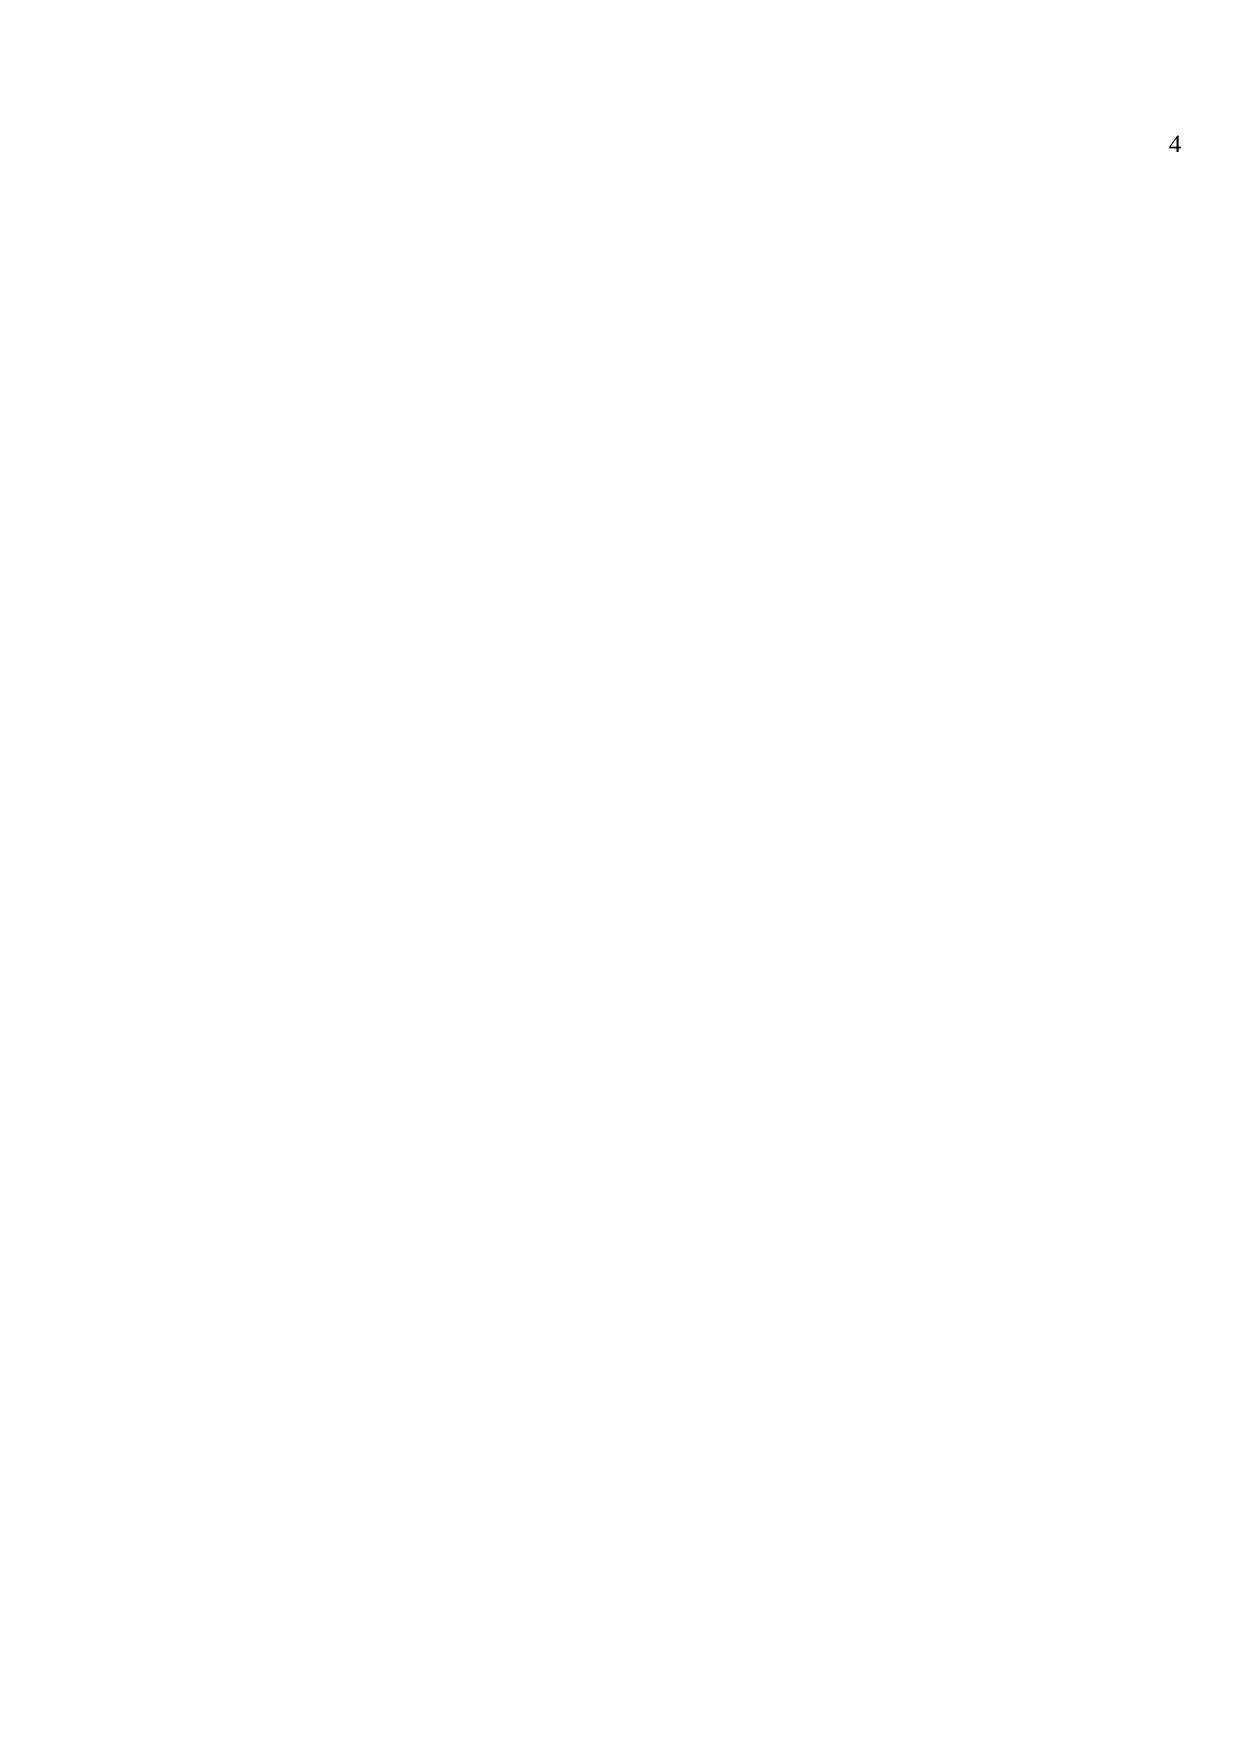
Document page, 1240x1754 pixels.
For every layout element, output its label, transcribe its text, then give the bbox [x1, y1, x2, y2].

text 4 [1169, 129, 1181, 158]
